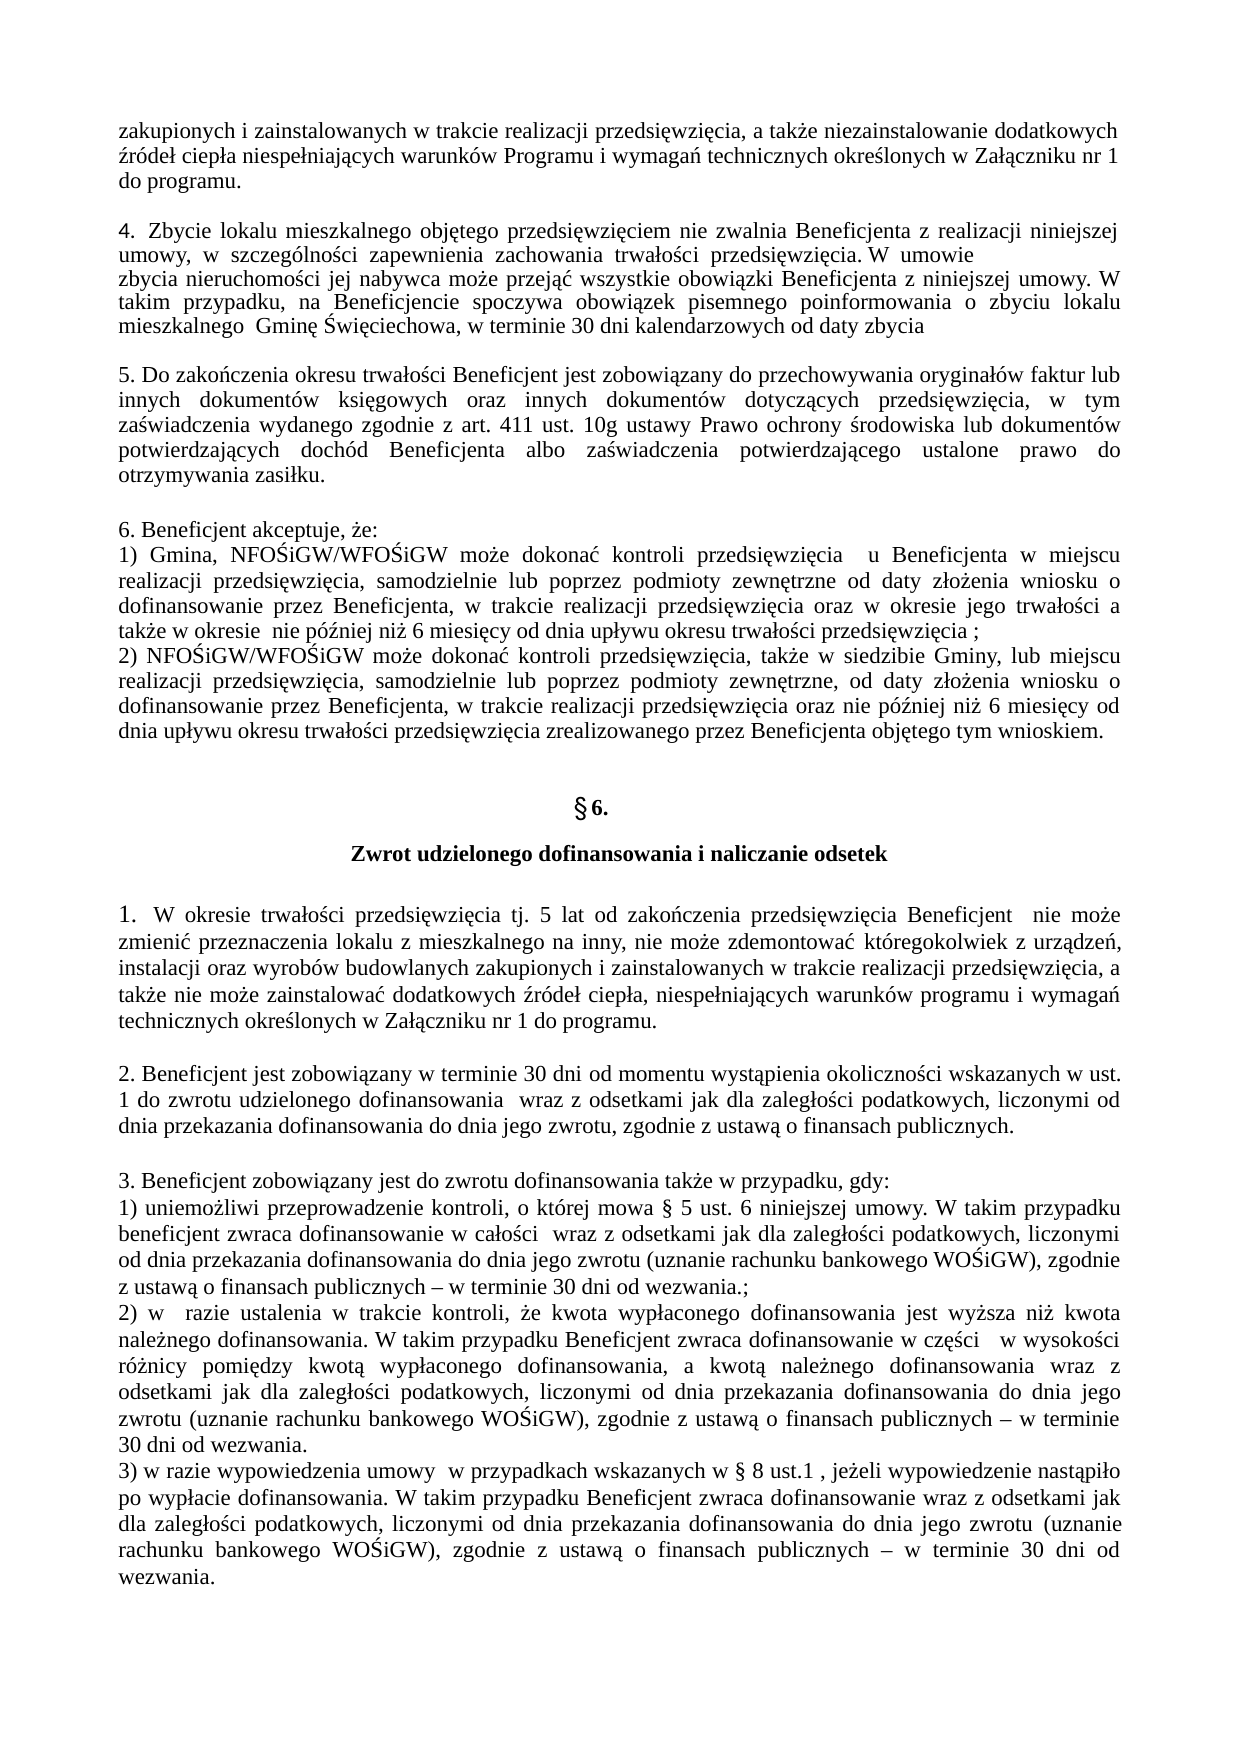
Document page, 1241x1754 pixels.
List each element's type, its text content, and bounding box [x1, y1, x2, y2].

list zakupionych i zainstalowanych w trakcie realizacji przedsięwzięcia, a także niezainstalowanie dodatkowych źródeł ciepła niespełniających warunków Programu i wymagań technicznych określonych w Załączniku nr 1 do programu. [118, 118, 1120, 193]
text 3) w razie wypowiedzenia umowy w przypadkach wskazanych w § 8 ust.1 , jeżeli wypowiedzenie nastąpiło po wypłacie dofinansowania. W takim przypadku Beneficjent zwraca dofinansowanie wraz z odsetkami jak dla zaległości podatkowych, liczonymi od dnia przekazania dofinansowania do dnia jego zwrotu (uznanie rachunku bankowego WOŚiGW), zgodnie z ustawą o finansach publicznych – w terminie 30 dni od wezwania. [118, 1457, 1122, 1589]
text 1) Gmina, NFOŚiGW/WFOŚiGW może dokonać kontroli przedsięwzięcia u Beneficjenta w miejscu realizacji przedsięwzięcia, samodzielnie lub poprzez podmioty zewnętrzne od daty złożenia wniosku o dofinansowanie przez Beneficjenta, w trakcie realizacji przedsięwzięcia oraz w okresie jego trwałości a także w okresie nie później niż 6 miesięcy od dnia upływu okresu trwałości przedsięwzięcia ; [118, 543, 1122, 643]
text 2) NFOŚiGW/WFOŚiGW może dokonać kontroli przedsięwzięcia, także w siedzibie Gminy, lub miejscu realizacji przedsięwzięcia, samodzielnie lub poprzez podmioty zewnętrzne, od daty złożenia wniosku o dofinansowanie przez Beneficjenta, w trakcie realizacji przedsięwzięcia oraz nie później niż 6 miesięcy od dnia upływu okresu trwałości przedsięwzięcia zrealizowanego przez Beneficjenta objętego tym wnioskiem. [118, 643, 1122, 743]
text 2) w razie ustalenia w trakcie kontroli, że kwota wypłaconego dofinansowania jest wyższa niż kwota należnego dofinansowania. W takim przypadku Beneficjent zwraca dofinansowanie w części w wysokości różnicy pomiędzy kwotą wypłaconego dofinansowania, a kwotą należnego dofinansowania wraz z odsetkami jak dla zaległości podatkowych, liczonymi od dnia przekazania dofinansowania do dnia jego zwrotu (uznanie rachunku bankowego WOŚiGW), zgodnie z ustawą o finansach publicznych – w terminie 30 dni od wezwania. [118, 1299, 1122, 1457]
text Zwrot udzielonego dofinansowania i naliczanie odsetek [118, 840, 1120, 866]
list W okresie trwałości przedsięwzięcia tj. 5 lat od zakończenia przedsięwzięcia Beneficjent nie może zmienić przeznaczenia lokalu z mieszkalnego na inny, nie może zdemontować któregokolwiek z urządzeń, instalacji oraz wyrobów budowlanych zakupionych i zainstalowanych w trakcie realizacji przedsięwzięcia, a także nie może zainstalować dodatkowych źródeł ciepła, niespełniających warunków programu i wymagań technicznych określonych w Załączniku nr 1 do programu. [118, 899, 1122, 1033]
text 2. Beneficjent jest zobowiązany w terminie 30 dni od momentu wystąpienia okoliczności wskazanych w ust. 1 do zwrotu udzielonego dofinansowania wraz z odsetkami jak dla zaległości podatkowych, liczonymi od dnia przekazania dofinansowania do dnia jego zwrotu, zgodnie z ustawą o finansach publicznych. [118, 1060, 1122, 1139]
text 3. Beneficjent zobowiązany jest do zwrotu dofinansowania także w przypadku, gdy: [118, 1167, 1122, 1194]
list Zbycie lokalu mieszkalnego objętego przedsięwzięciem nie zwalnia Beneficjenta z realizacji niniejszej umowy, w szczególności zapewnienia zachowania trwałości przedsięwzięcia. W umowie [118, 218, 1120, 267]
text 6. Beneficjent akceptuje, że: [118, 518, 1122, 543]
text 5. Do zakończenia okresu trwałości Beneficjent jest zobowiązany do przechowywania oryginałów faktur lub innych dokumentów księgowych oraz innych dokumentów dotyczących przedsięwzięcia, w tym zaświadczenia wydanego zgodnie z art. 411 ust. 10g ustawy Prawo ochrony środowiska lub dokumentów potwierdzających dochód Beneficjenta albo zaświadczenia potwierdzającego ustalone prawo do otrzymywania zasiłku. [118, 362, 1122, 487]
text zbycia nieruchomości jej nabywca może przejąć wszystkie obowiązki Beneficjenta z niniejszej umowy. W takim przypadku, na Beneficjencie spoczywa obowiązek pisemnego poinformowania o zbyciu lokalu mieszkalnego Gminę Święciechowa, w terminie 30 dni kalendarzowych od daty zbycia [118, 267, 1122, 338]
list 6. [573, 794, 1122, 821]
text 1) uniemożliwi przeprowadzenie kontroli, o której mowa § 5 ust. 6 niniejszej umowy. W takim przypadku beneficjent zwraca dofinansowanie w całości wraz z odsetkami jak dla zaległości podatkowych, liczonymi od dnia przekazania dofinansowania do dnia jego zwrotu (uznanie rachunku bankowego WOŚiGW), zgodnie z ustawą o finansach publicznych – w terminie 30 dni od wezwania.; [118, 1194, 1122, 1299]
